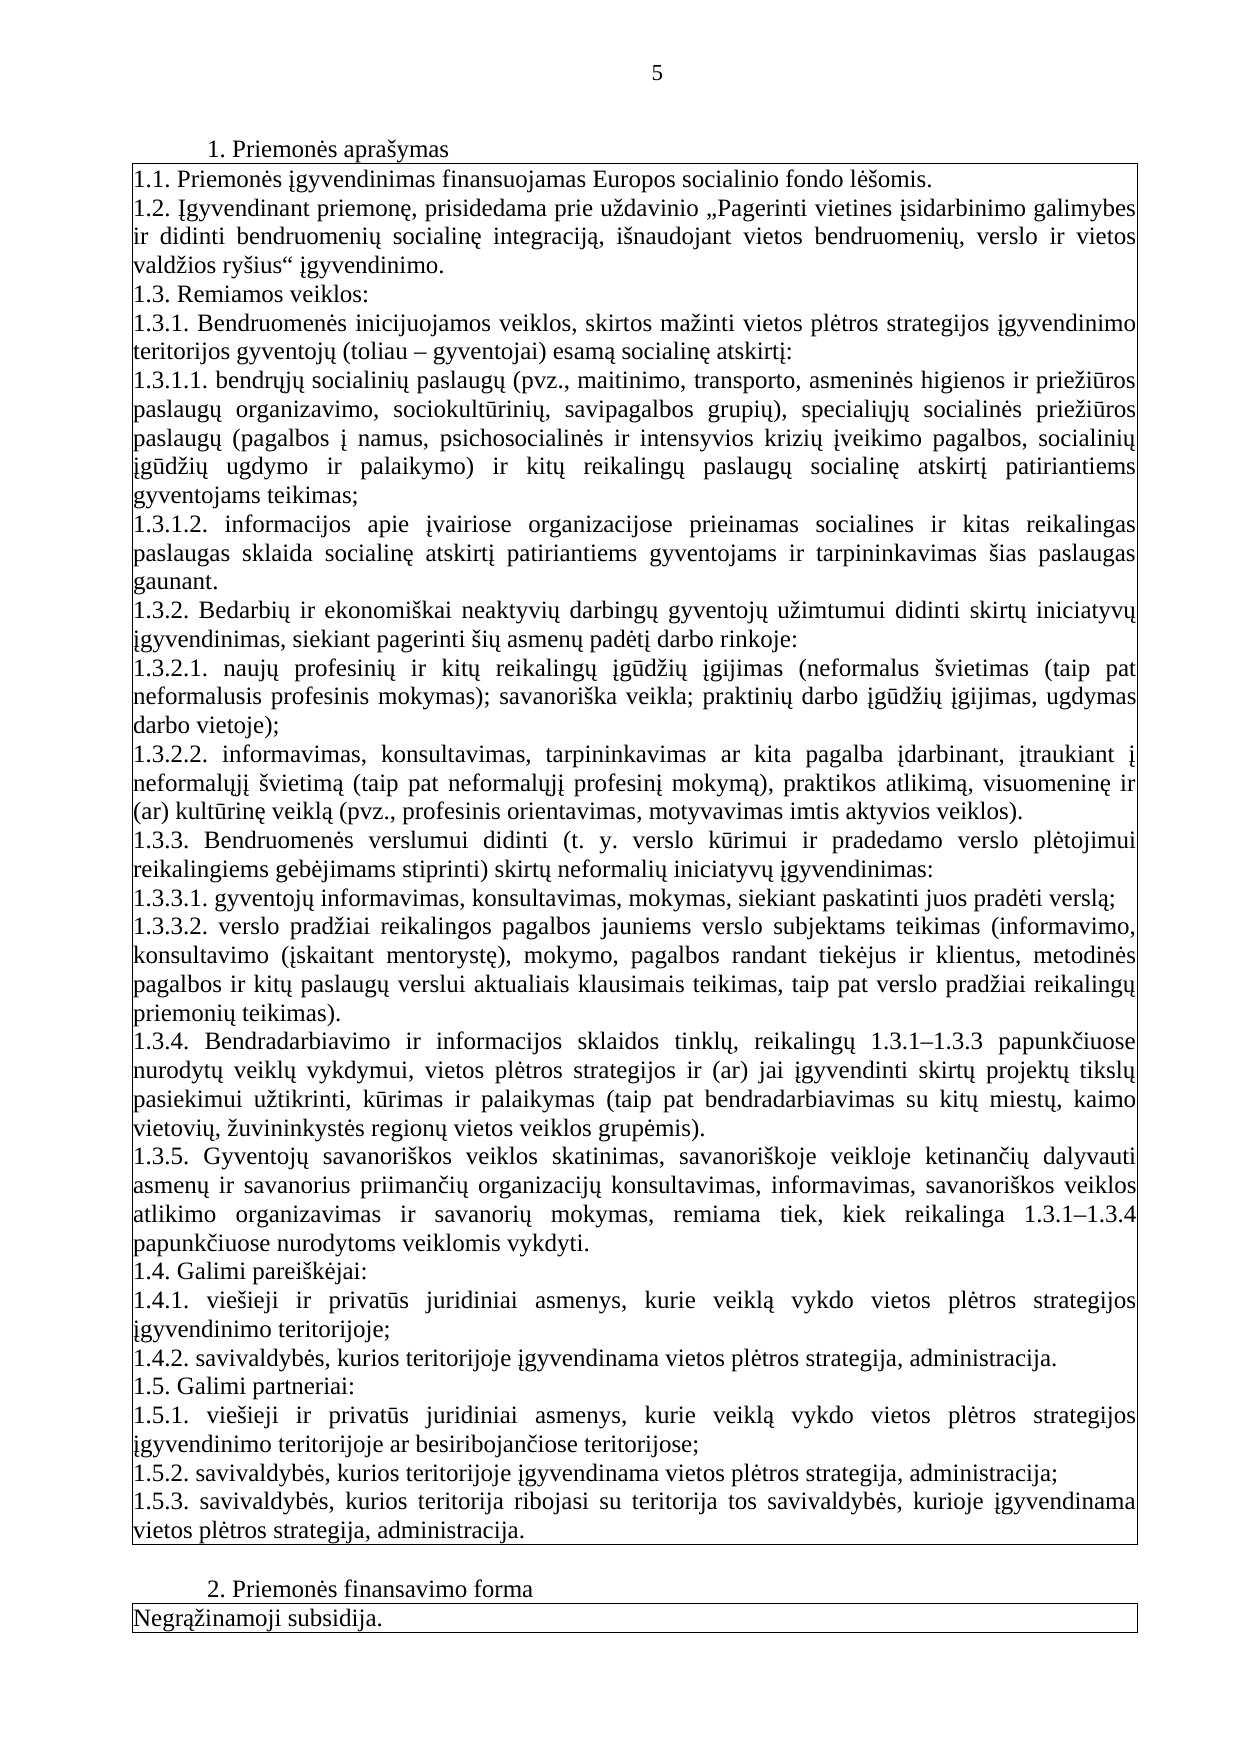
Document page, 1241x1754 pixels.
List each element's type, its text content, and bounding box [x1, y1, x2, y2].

table_cell 1.3. Remiamos veiklos: 1.3.1. Bendruomenės inicijuojamos veiklos, skirtos mažinti vietos plėtros strategijos įgyvendinimo teritorijos gyventojų (toliau – gyventojai) esamą socialinę atskirtį: 1.3.1.1. bendrųjų socialinių paslaugų (pvz., maitinimo, transporto, asmeninės higienos ir priežiūros paslaugų organizavimo, sociokultūrinių, savipagalbos grupių), specialiųjų socialinės priežiūros paslaugų (pagalbos į namus, psichosocialinės ir intensyvios krizių įveikimo pagalbos, socialinių įgūdžių ugdymo ir palaikymo) ir kitų reikalingų paslaugų socialinę atskirtį patiriantiems gyventojams teikimas; 1.3.1.2. informacijos apie įvairiose organizacijose prieinamas socialines ir kitas reikalingas paslaugas sklaida socialinę atskirtį patiriantiems gyventojams ir tarpininkavimas šias paslaugas gaunant. 1.3.2. Bedarbių ir ekonomiškai neaktyvių darbingų gyventojų užimtumui didinti skirtų iniciatyvų įgyvendinimas, siekiant pagerinti šių asmenų padėtį darbo rinkoje: 1.3.2.1. naujų profesinių ir kitų reikalingų įgūdžių įgijimas (neformalus švietimas (taip pat neformalusis profesinis mokymas); savanoriška veikla; praktinių darbo įgūdžių įgijimas, ugdymas darbo vietoje); 1.3.2.2. informavimas, konsultavimas, tarpininkavimas ar kita pagalba įdarbinant, įtraukiant į neformalųjį švietimą (taip pat neformalųjį profesinį mokymą), praktikos atlikimą, visuomeninę ir (ar) kultūrinę veiklą (pvz., profesinis orientavimas, motyvavimas imtis aktyvios veiklos). 1.3.3. Bendruomenės verslumui didinti (t. y. verslo kūrimui ir pradedamo verslo plėtojimui reikalingiems gebėjimams stiprinti) skirtų neformalių iniciatyvų įgyvendinimas: 1.3.3.1. gyventojų informavimas, konsultavimas, mokymas, siekiant paskatinti juos pradėti verslą; 1.3.3.2. verslo pradžiai reikalingos pagalbos jauniems verslo subjektams teikimas (informavimo, konsultavimo (įskaitant mentorystę), mokymo, pagalbos randant tiekėjus ir klientus, metodinės pagalbos ir kitų paslaugų verslui aktualiais klausimais teikimas, taip pat verslo pradžiai reikalingų priemonių teikimas). 1.3.4. Bendradarbiavimo ir informacijos sklaidos tinklų, reikalingų 1.3.1–1.3.3 papunkčiuose nurodytų veiklų vykdymui, vietos plėtros strategijos ir (ar) jai įgyvendinti skirtų projektų tikslų pasiekimui užtikrinti, kūrimas ir palaikymas (taip pat bendradarbiavimas su kitų miestų, kaimo vietovių, žuvininkystės regionų vietos veiklos grupėmis). 1.3.5. Gyventojų savanoriškos veiklos skatinimas, savanoriškoje veikloje ketinančių dalyvauti asmenų ir savanorius priimančių organizacijų konsultavimas, informavimas, savanoriškos veiklos atlikimo organizavimas ir savanorių mokymas, remiama tiek, kiek reikalinga 1.3.1–1.3.4 papunkčiuose nurodytoms veiklomis vykdyti. [133, 279, 1137, 1256]
text 2. Priemonės finansavimo forma [133, 1574, 1181, 1602]
table_cell 1.2. Įgyvendinant priemonę, prisidedama prie uždavinio „Pagerinti vietines įsidarbinimo galimybes ir didinti bendruomenių socialinę integraciją, išnaudojant vietos bendruomenių, verslo ir vietos valdžios ryšius“ įgyvendinimo. [133, 193, 1137, 279]
table_header 1.1. Priemonės įgyvendinimas finansuojamas Europos socialinio fondo lėšomis. [133, 164, 1137, 193]
text 1. Priemonės aprašymas [133, 134, 1181, 163]
table_header Negrąžinamoji subsidija. [133, 1604, 1137, 1632]
table_cell 1.4. Galimi pareiškėjai: 1.4.1. viešieji ir privatūs juridiniai asmenys, kurie veiklą vykdo vietos plėtros strategijos įgyvendinimo teritorijoje; 1.4.2. savivaldybės, kurios teritorijoje įgyvendinama vietos plėtros strategija, administracija. 1.5. Galimi partneriai: 1.5.1. viešieji ir privatūs juridiniai asmenys, kurie veiklą vykdo vietos plėtros strategijos įgyvendinimo teritorijoje ar besiribojančiose teritorijose; 1.5.2. savivaldybės, kurios teritorijoje įgyvendinama vietos plėtros strategija, administracija; 1.5.3. savivaldybės, kurios teritorija ribojasi su teritorija tos savivaldybės, kurioje įgyvendinama vietos plėtros strategija, administracija. [133, 1256, 1137, 1544]
